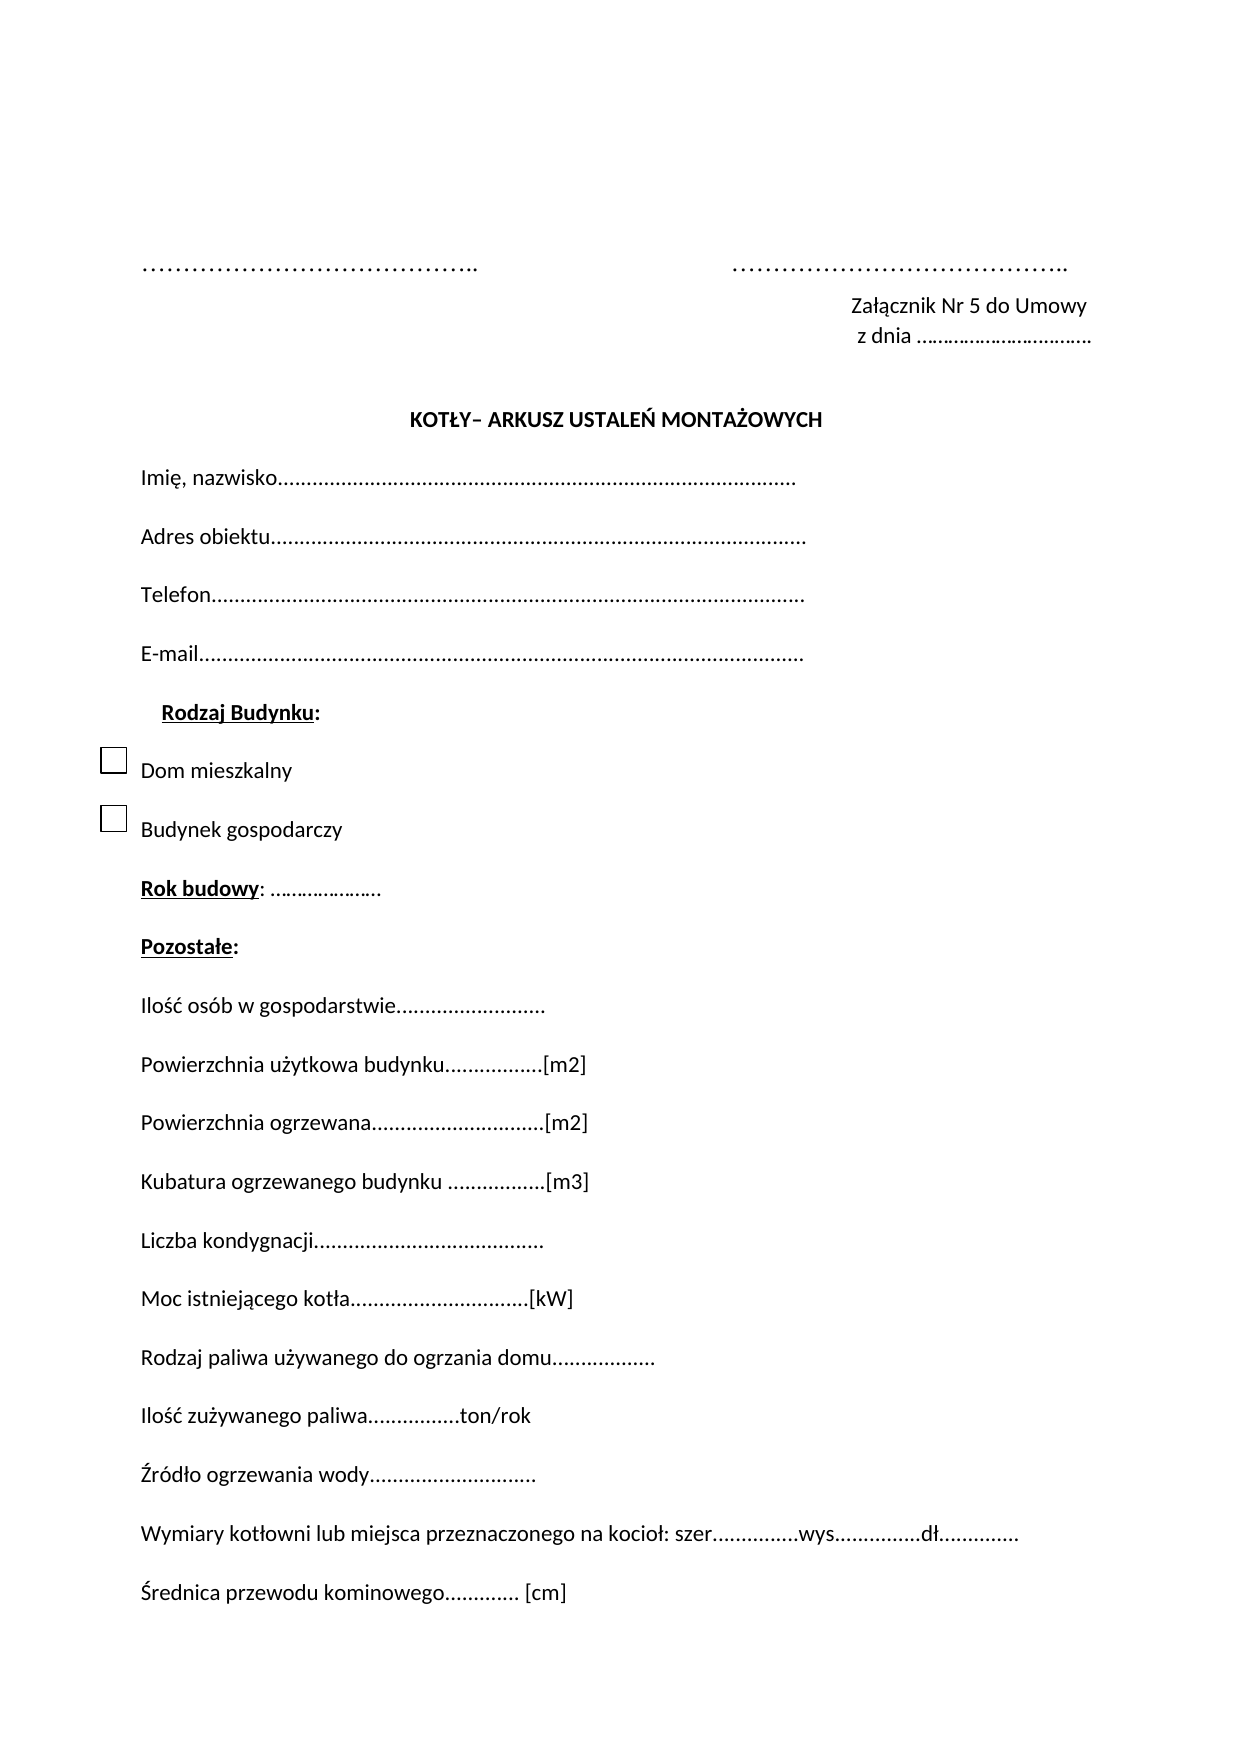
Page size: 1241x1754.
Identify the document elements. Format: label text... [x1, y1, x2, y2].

text Kubatura ogrzewanego budynku .................[m3] [141, 1167, 1092, 1195]
text Liczba kondygnacji........................................ [141, 1226, 1092, 1254]
text Telefon....................................................................................................... [141, 581, 1092, 609]
text Rodzaj paliwa używanego do ogrzania domu.................. [141, 1343, 1092, 1371]
text Ilość zużywanego paliwa................ton/rok [141, 1402, 1092, 1430]
text Dom mieszkalny [141, 757, 1092, 784]
text Pozostałe: [141, 932, 1092, 961]
text Załącznik Nr 5 do Umowy [141, 291, 1092, 319]
text Moc istniejącego kotła...............................[kW] [141, 1284, 1092, 1312]
text Adres obiektu............................................................................................. [141, 522, 1092, 550]
text Powierzchnia użytkowa budynku.................[m2] [141, 1050, 1092, 1078]
text ………………………………….. ………………………………….. [141, 248, 1092, 277]
text Średnica przewodu kominowego............. [cm] [141, 1578, 1092, 1606]
text Rodzaj Budynku: [141, 698, 1092, 726]
text Ilość osób w gospodarstwie.......................... [141, 991, 1092, 1019]
text Wymiary kotłowni lub miejsca przeznaczonego na kocioł: szer...............wys...............dł.............. [141, 1519, 1092, 1547]
text Rok budowy: ………………… [141, 874, 1092, 902]
text Imię, nazwisko.......................................................................................... [141, 463, 1092, 491]
text Budynek gospodarczy [141, 815, 1092, 843]
text z dnia ……………………..……. [141, 321, 1092, 349]
text Powierzchnia ogrzewana..............................[m2] [141, 1108, 1092, 1136]
text Źródło ogrzewania wody............................. [141, 1460, 1092, 1488]
text E-mail......................................................................................................... [141, 639, 1092, 667]
text KOTŁY– ARKUSZ USTALEŃ MONTAŻOWYCH [141, 405, 1092, 433]
